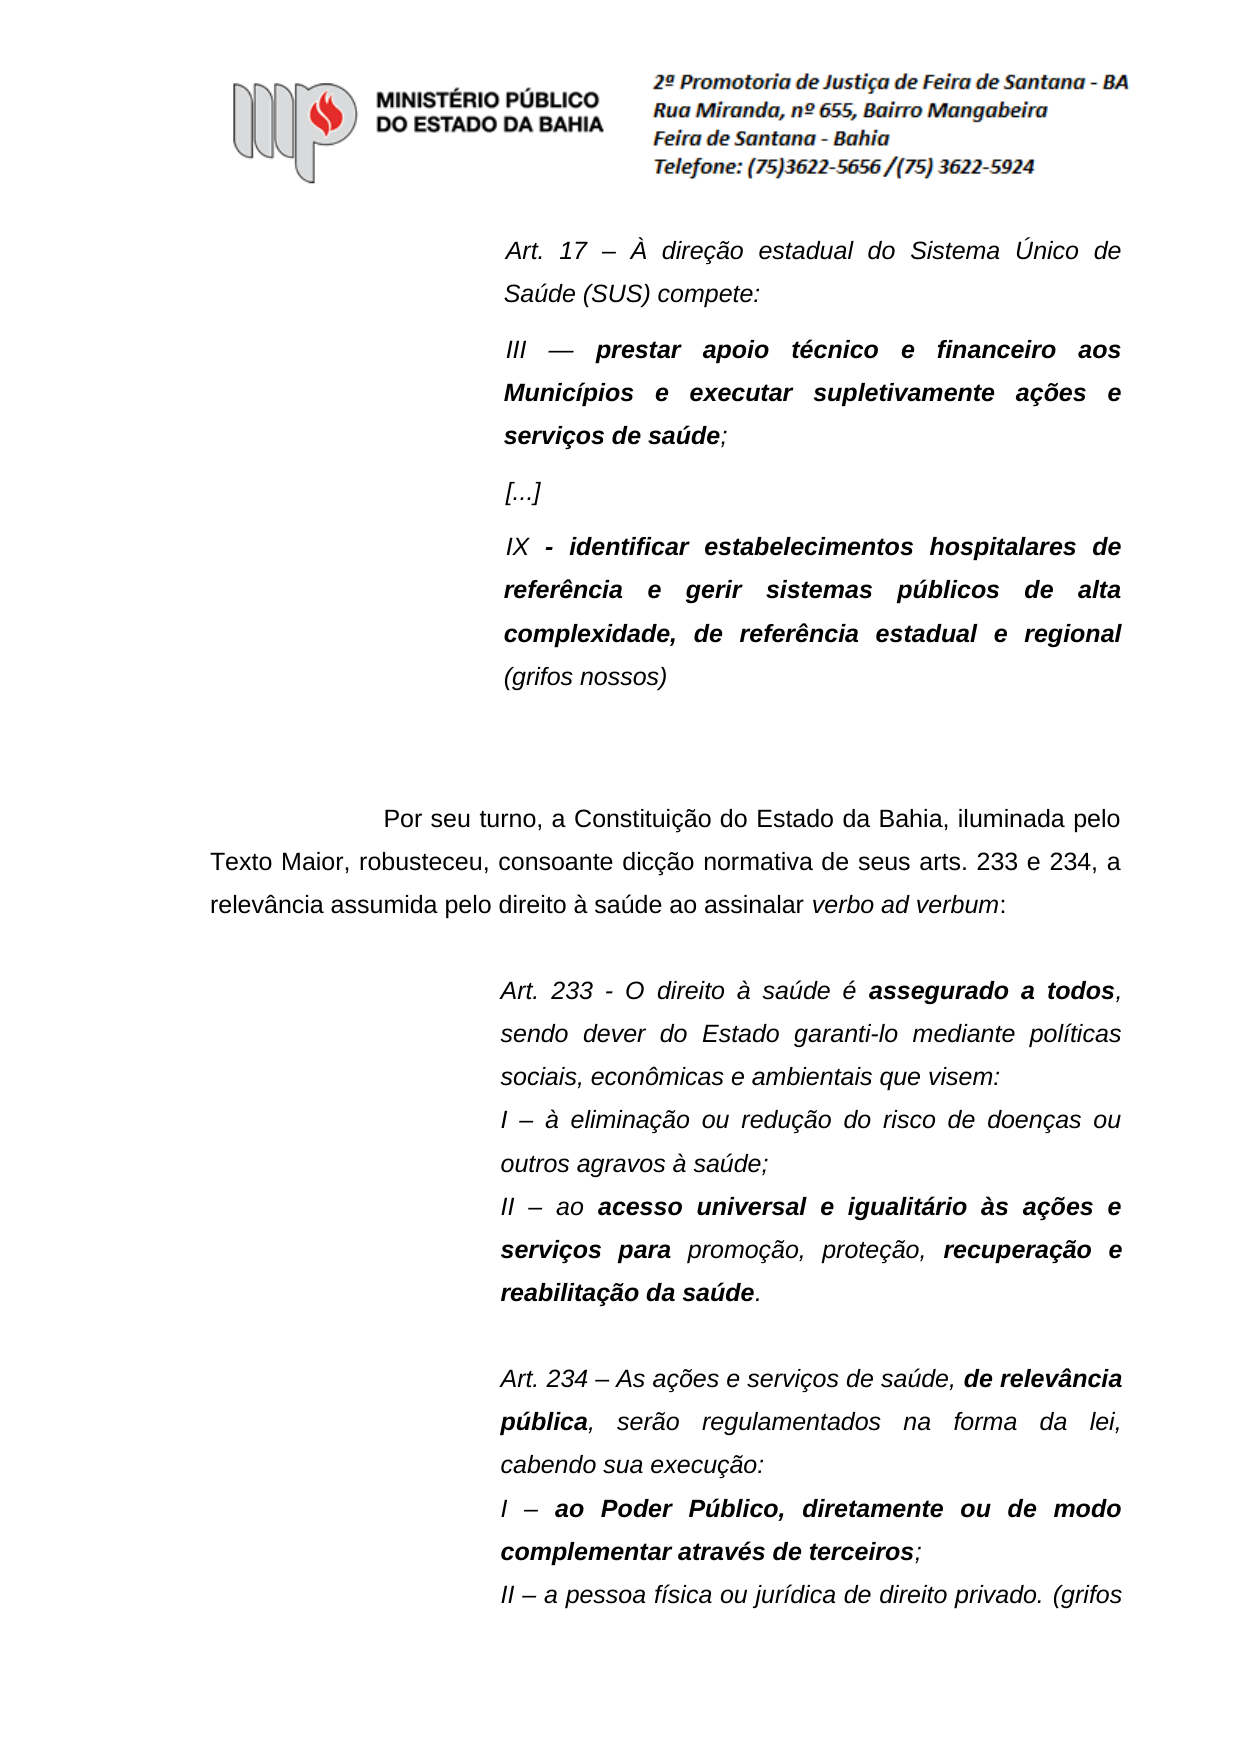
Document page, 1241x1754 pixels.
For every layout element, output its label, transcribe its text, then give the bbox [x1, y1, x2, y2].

text I – à eliminação ou redução do risco de doenças ou outros agravos à saúde; [500, 1106, 1122, 1177]
picture [214, 61, 612, 196]
text Por seu turno, a Constituição do Estado da Bahia, iluminada pelo Texto Maior, robusteceu, consoante dicção normativa de seus arts. 233 e 234, a relevância assumida pelo direito à saúde ao assinalar verbo ad verbum: [210, 804, 1122, 919]
text Art. 17 – À direção estadual do Sistema Único de Saúde (SUS) compete: [503, 236, 1122, 308]
picture [644, 58, 1142, 199]
text IX - identificar estabelecimentos hospitalares de referência e gerir sistemas públicos de alta complexidade, de referência estadual e regional (grifos nossos) [503, 532, 1122, 691]
text Art. 234 – As ações e serviços de saúde, de relevância pública, serão regulamentados na forma da lei, cabendo sua execução: [500, 1364, 1122, 1479]
text Art. 233 - O direito à saúde é assegurado a todos, sendo dever do Estado garanti-lo mediante políticas sociais, econômicas e ambientais que visem: [500, 976, 1122, 1091]
text II – ao acesso universal e igualitário às ações e serviços para promoção, proteção, recuperação e reabilitação da saúde. [500, 1192, 1122, 1307]
text II – a pessoa física ou jurídica de direito privado. (grifos [500, 1580, 1122, 1609]
text I – ao Poder Público, diretamente ou de modo complementar através de terceiros; [500, 1494, 1122, 1566]
text III — prestar apoio técnico e financeiro aos Municípios e executar supletivamente ações e serviços de saúde; [503, 335, 1122, 450]
text [...] [503, 477, 1122, 506]
